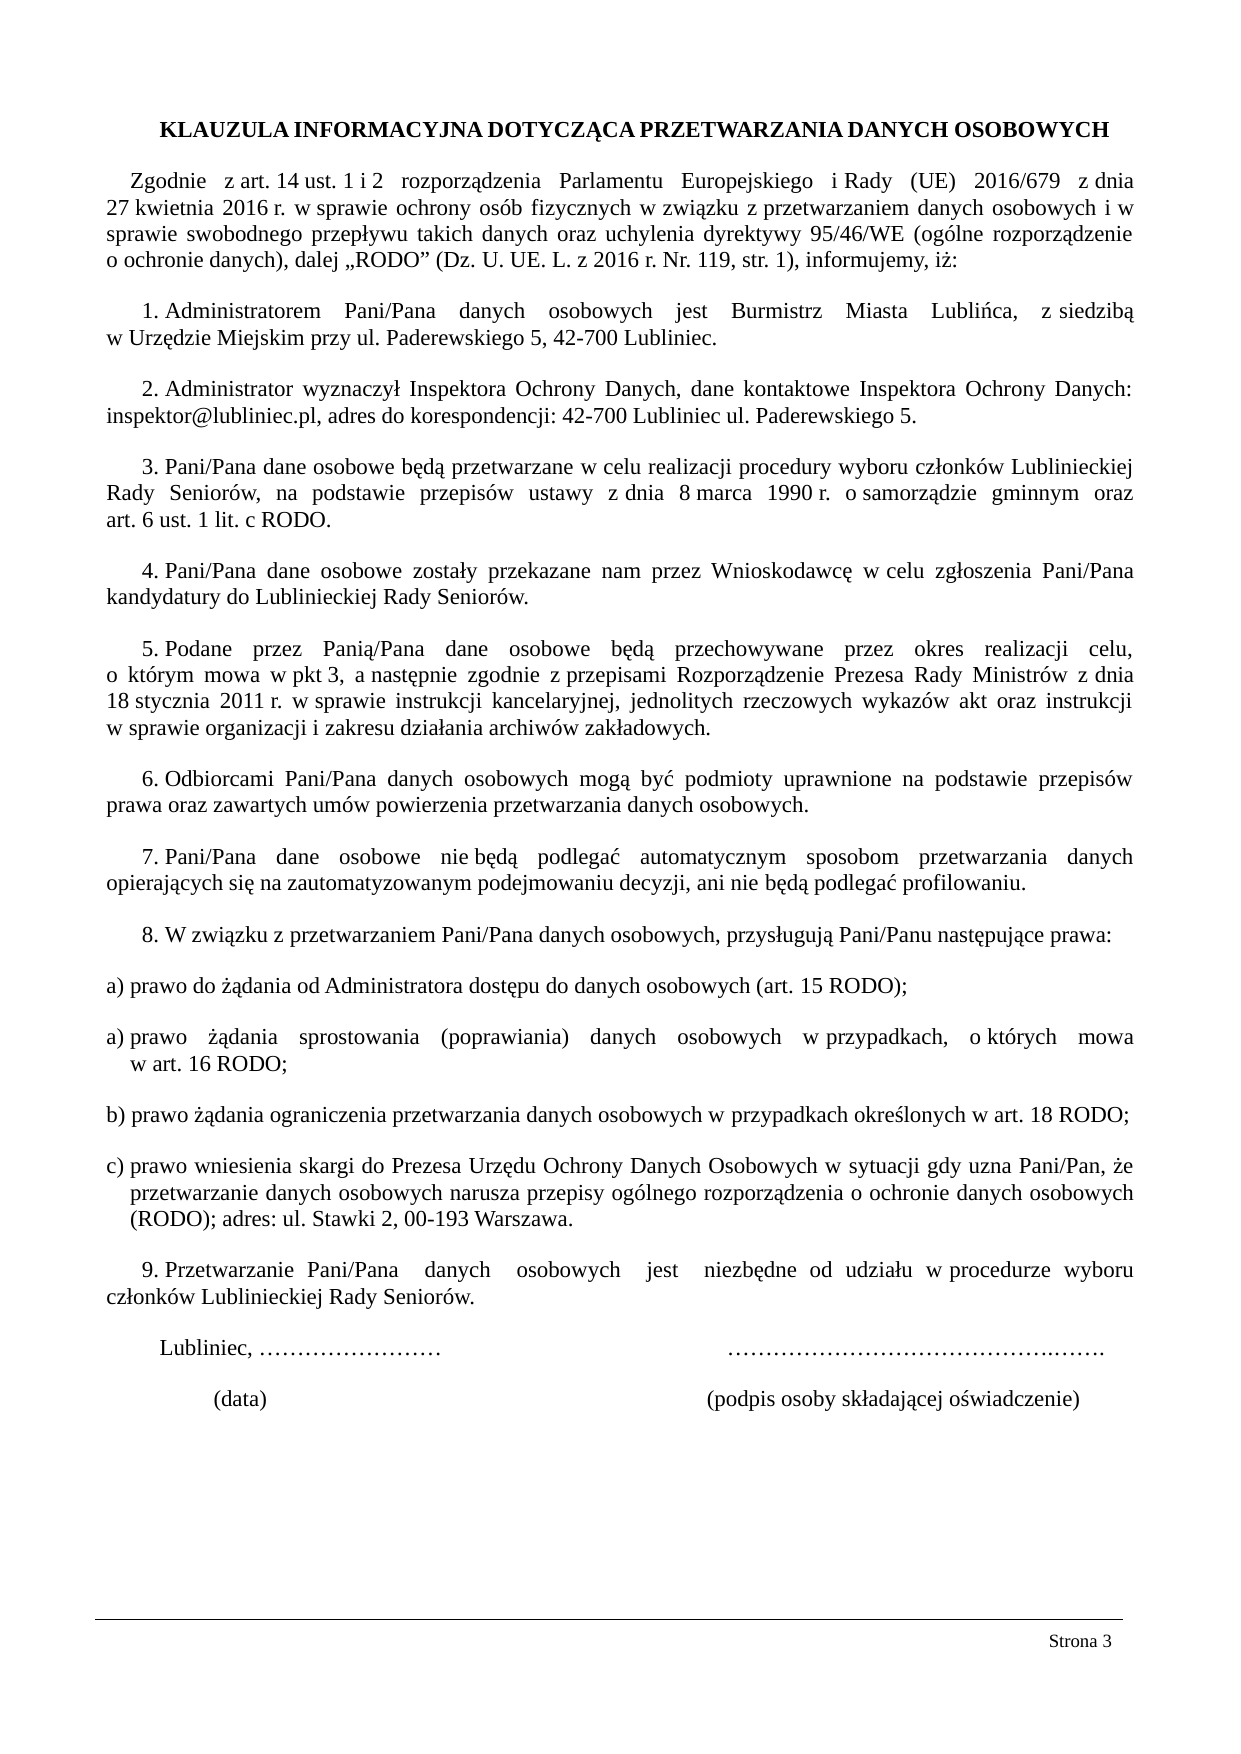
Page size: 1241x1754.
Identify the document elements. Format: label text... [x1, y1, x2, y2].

text KLAUZULA INFORMACYJNA DOTYCZĄCA PRZETWARZANIA DANYCH OSOBOWYCH [136, 116, 1134, 142]
text 6. Odbiorcami Pani/Pana danych osobowych mogą być podmioty uprawnione na podstawie przepisów prawa oraz zawartych umów powierzenia przetwarzania danych osobowych. [106, 765, 1134, 818]
text 3. Pani/Pana dane osobowe będą przetwarzane w celu realizacji procedury wyboru członków Lublinieckiej Rady Seniorów, na podstawie przepisów ustawy z dnia 8 marca 1990 r. o samorządzie gminnym oraz art. 6 ust. 1 lit. c RODO. [106, 453, 1134, 532]
text a) prawo żądania sprostowania (poprawiania) danych osobowych w przypadkach, o których mowa w art. 16 RODO; [106, 1023, 1134, 1076]
text Lubliniec, …………………… …………………………………….……. [136, 1334, 1134, 1361]
text 4. Pani/Pana dane osobowe zostały przekazane nam przez Wnioskodawcę w celu zgłoszenia Pani/Pana kandydatury do Lublinieckiej Rady Seniorów. [106, 557, 1134, 610]
text 9. Przetwarzanie Pani/Pana danych osobowych jest niezbędne od udziału w procedurze wyboru członków Lublinieckiej Rady Seniorów. [106, 1256, 1134, 1309]
text (data) (podpis osoby składającej oświadczenie) [136, 1386, 1134, 1412]
text a) prawo do żądania od Administratora dostępu do danych osobowych (art. 15 RODO); [106, 972, 1134, 998]
text 7. Pani/Pana dane osobowe nie będą podlegać automatycznym sposobom przetwarzania danych opierających się na zautomatyzowanym podejmowaniu decyzji, ani nie będą podlegać profilowaniu. [106, 843, 1134, 896]
text 2. Administrator wyznaczył Inspektora Ochrony Danych, dane kontaktowe Inspektora Ochrony Danych: inspektor@lubliniec.pl, adres do korespondencji: 42-700 Lubliniec ul. Paderewskiego 5. [106, 375, 1134, 428]
text 1. Administratorem Pani/Pana danych osobowych jest Burmistrz Miasta Lublińca, z siedzibą w Urzędzie Miejskim przy ul. Paderewskiego 5, 42-700 Lubliniec. [106, 298, 1134, 350]
text c) prawo wniesienia skargi do Prezesa Urzędu Ochrony Danych Osobowych w sytuacji gdy uzna Pani/Pan, że przetwarzanie danych osobowych narusza przepisy ogólnego rozporządzenia o ochronie danych osobowych (RODO); adres: ul. Stawki 2, 00-193 Warszawa. [106, 1152, 1134, 1231]
text 5. Podane przez Panią/Pana dane osobowe będą przechowywane przez okres realizacji celu, o którym mowa w pkt 3, a następnie zgodnie z przepisami Rozporządzenie Prezesa Rady Ministrów z dnia 18 stycznia 2011 r. w sprawie instrukcji kancelaryjnej, jednolitych rzeczowych wykazów akt oraz instrukcji w sprawie organizacji i zakresu działania archiwów zakładowych. [106, 635, 1134, 740]
text b) prawo żądania ograniczenia przetwarzania danych osobowych w przypadkach określonych w art. 18 RODO; [106, 1101, 1134, 1127]
text 8. W związku z przetwarzaniem Pani/Pana danych osobowych, przysługują Pani/Panu następujące prawa: [106, 921, 1134, 947]
text Zgodnie z art. 14 ust. 1 i 2 rozporządzenia Parlamentu Europejskiego i Rady (UE) 2016/679 z dnia 27 kwietnia 2016 r. w sprawie ochrony osób fizycznych w związku z przetwarzaniem danych osobowych i w sprawie swobodnego przepływu takich danych oraz uchylenia dyrektywy 95/46/WE (ogólne rozporządzenie o ochronie danych), dalej „RODO” (Dz. U. UE. L. z 2016 r. Nr. 119, str. 1), informujemy, iż: [106, 167, 1134, 273]
